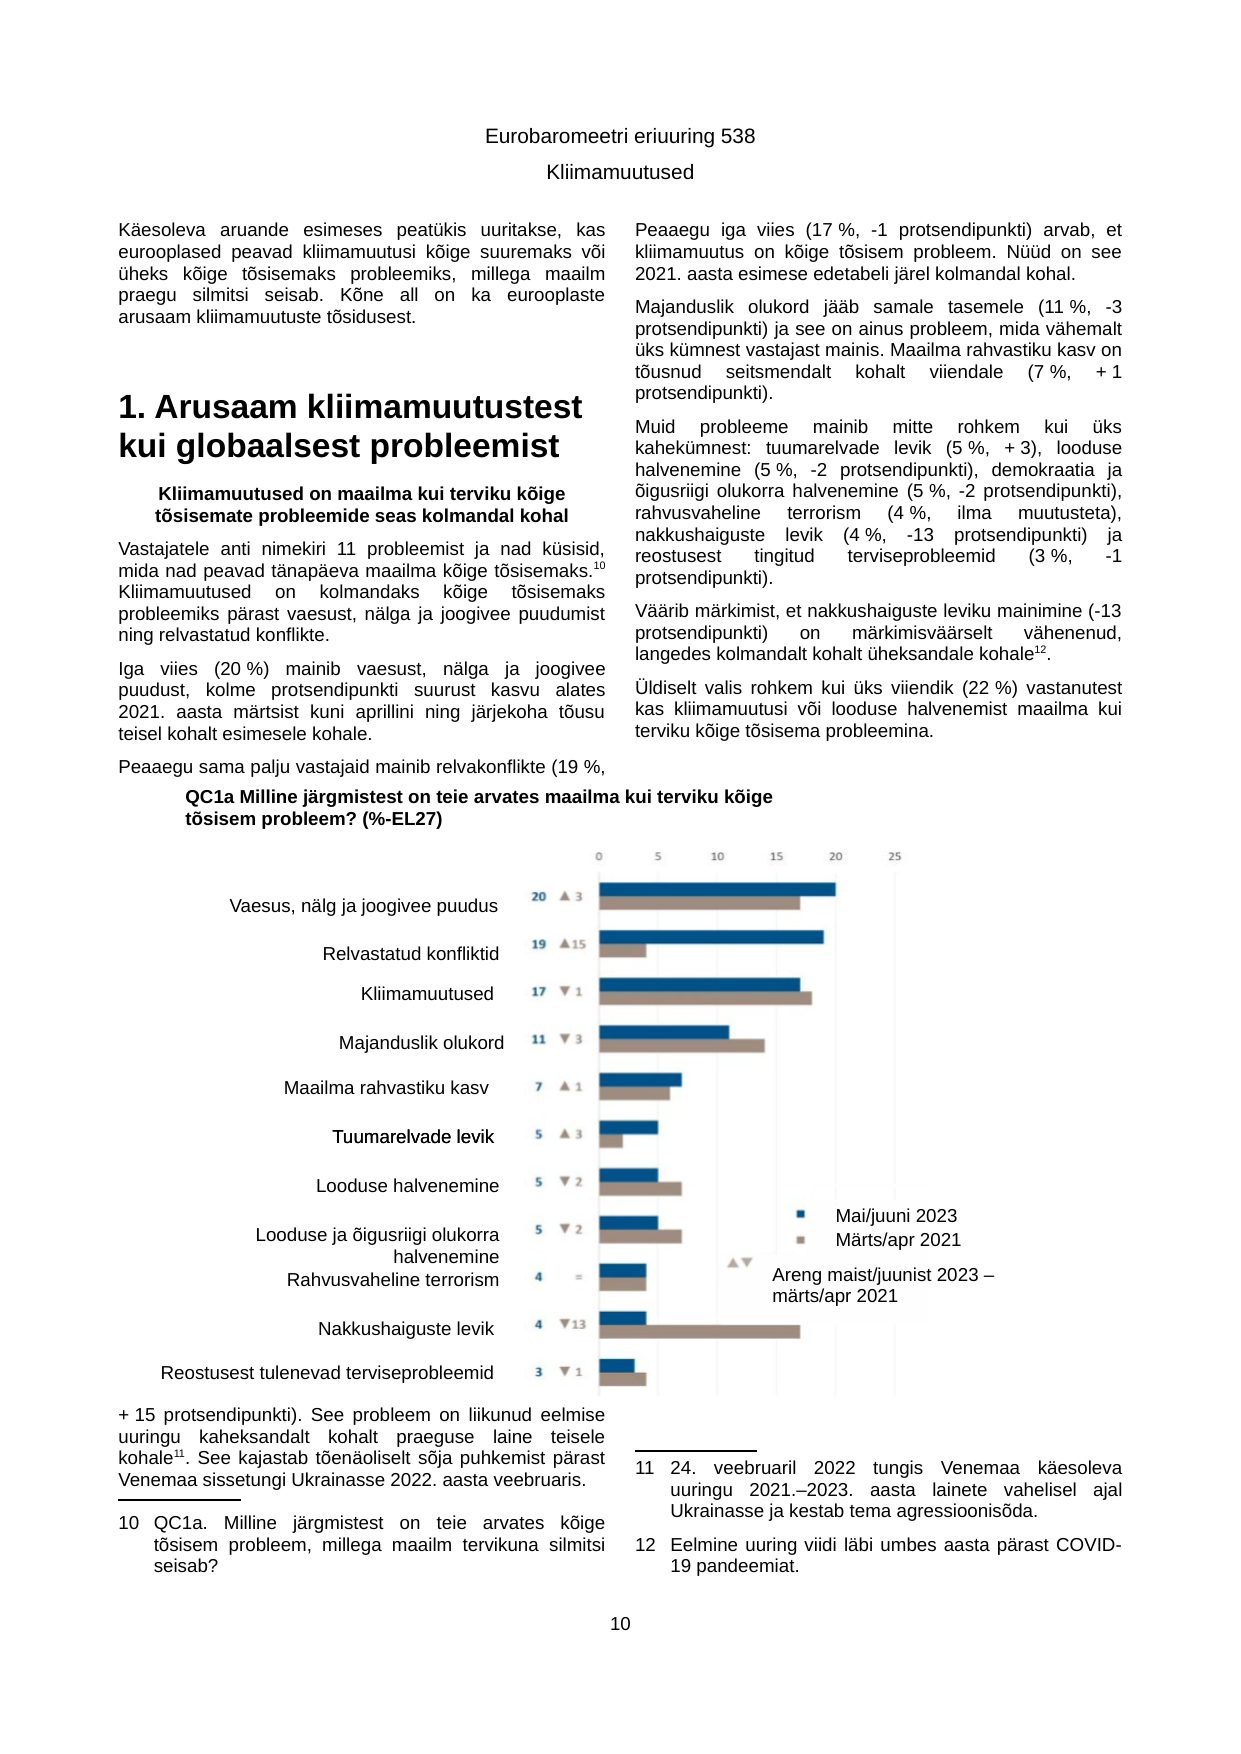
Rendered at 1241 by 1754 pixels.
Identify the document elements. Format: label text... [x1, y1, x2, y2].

text 24. veebruaril 2022 tungis Venemaa käesoleva uuringu 2021.–2023. aasta lainete vahelisel ajal Ukrainasse ja kestab tema agressioonisõda. [635, 1457, 1122, 1522]
text Väärib märkimist, et nakkushaiguste leviku mainimine (-13 protsendipunkti) on märkimisväärselt vähenenud, langedes kolmandalt kohalt üheksandale kohale. [635, 600, 1122, 664]
text Peaaegu sama palju vastajaid mainib relvakonflikte (19 %, + 15 protsendipunkti). See probleem on liikunud eelmise uuringu kaheksandalt kohalt praeguse laine teisele kohale. See kajastab tõenäoliselt sõja puhkemist pärast Venemaa sissetungi Ukrainasse 2022. aasta veebruaris. [118, 756, 605, 1490]
text QC1a. Milline järgmistest on teie arvates kõige tõsisem probleem, millega maailm tervikuna silmitsi seisab? [118, 1512, 605, 1577]
text Muid probleeme mainib mitte rohkem kui üks kahekümnest: tuumarelvade levik (5 %, + 3), looduse halvenemine (5 %, -2 protsendipunkti), demokraatia ja õigusriigi olukorra halvenemine (5 %, -2 protsendipunkti), rahvusvaheline terrorism (4 %, ilma muutusteta), nakkushaiguste levik (4 %, -13 protsendipunkti) ja reostusest tingitud terviseprobleemid (3 %, -1 protsendipunkti). [635, 416, 1122, 588]
subtitle 1. Arusaam kliimamuutustest kui globaalsest probleemist [118, 387, 605, 464]
text Iga viies (20 %) mainib vaesust, nälga ja joogivee puudust, kolme protsendipunkti suurust kasvu alates 2021. aasta märtsist kuni aprillini ning järjekoha tõusu teisel kohalt esimesele kohale. [118, 658, 605, 744]
text Eelmine uuring viidi läbi umbes aasta pärast COVID-19 pandeemiat. [635, 1534, 1122, 1577]
text Peaaegu iga viies (17 %, -1 protsendipunkti) arvab, et kliimamuutus on kõige tõsisem probleem. Nüüd on see 2021. aasta esimese edetabeli järel kolmandal kohal. [635, 219, 1122, 284]
text Majanduslik olukord jääb samale tasemele (11 %, -3 protsendipunkti) ja see on ainus probleem, mida vähemalt üks kümnest vastajast mainis. Maailma rahvastiku kasv on tõusnud seitsmendalt kohalt viiendale (7 %, + 1 protsendipunkti). [635, 296, 1122, 404]
text Kliimamuutused on maailma kui terviku kõige tõsisemate probleemide seas kolmandal kohal [118, 483, 605, 526]
text Käesoleva aruande esimeses peatükis uuritakse, kas eurooplased peavad kliimamuutusi kõige suuremaks või üheks kõige tõsisemaks probleemiks, millega maailm praegu silmitsi seisab. Kõne all on ka eurooplaste arusaam kliimamuutuste tõsidusest. [118, 219, 605, 327]
picture [524, 834, 927, 1404]
text Üldiselt valis rohkem kui üks viiendik (22 %) vastanutest kas kliimamuutusi või looduse halvenemist maailma kui terviku kõige tõsisema probleemina. [635, 676, 1122, 741]
text Vastajatele anti nimekiri 11 probleemist ja nad küsisid, mida nad peavad tänapäeva maailma kõige tõsisemaks. Kliimamuutused on kolmandaks kõige tõsisemaks probleemiks pärast vaesust, nälga ja joogivee puudumist ning relvastatud konflikte. [118, 538, 605, 646]
